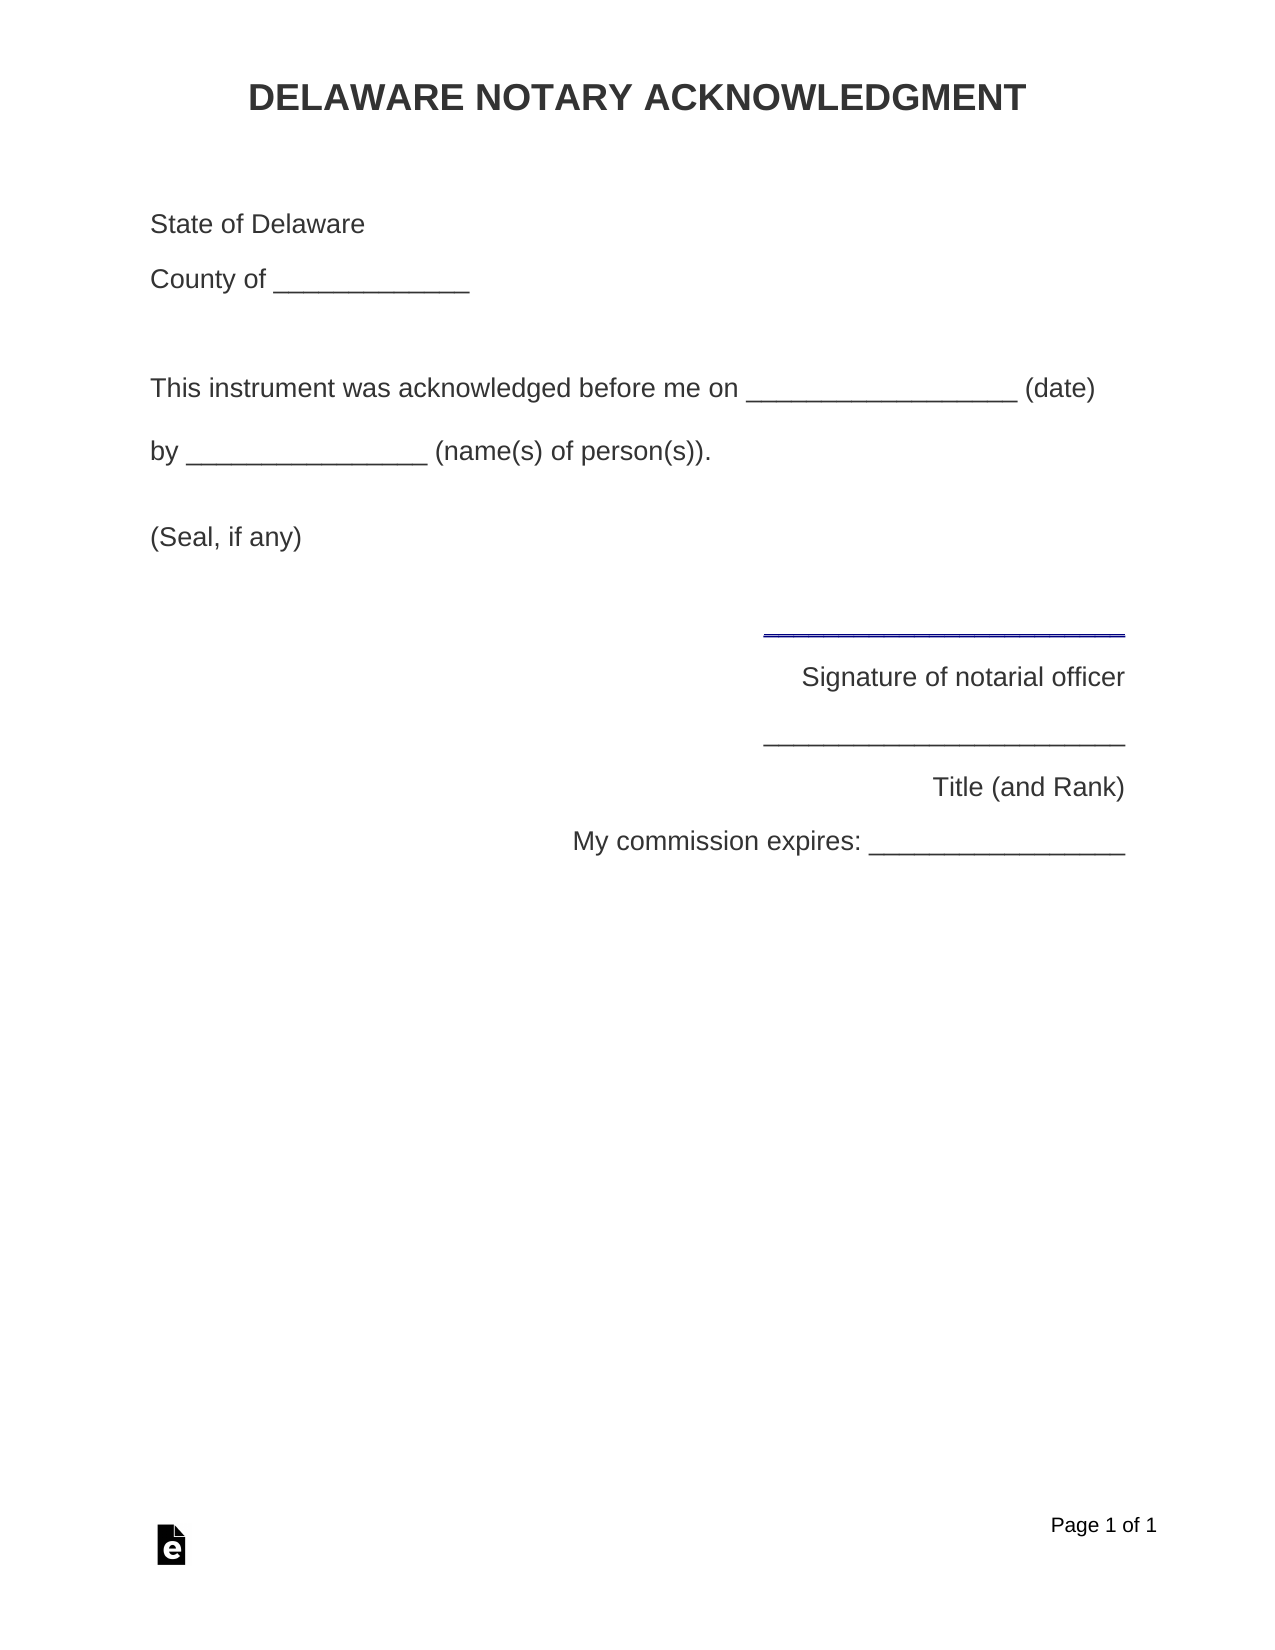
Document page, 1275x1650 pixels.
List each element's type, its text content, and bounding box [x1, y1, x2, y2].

text ________________________ [150, 607, 1125, 638]
text Signature of notarial officer [150, 661, 1125, 692]
text State of Delaware [150, 208, 1125, 239]
text DELAWARE NOTARY ACKNOWLEDGMENT [150, 75, 1125, 118]
text (Seal, if any) [150, 521, 1125, 552]
text County of _____________ [150, 263, 1125, 294]
text ________________________ [150, 716, 1125, 747]
text Title (and Rank) [150, 771, 1125, 802]
text This instrument was acknowledged before me on __________________ (date) by ________________ (name(s) of person(s)). [150, 372, 1125, 466]
text My commission expires: _________________ [150, 825, 1125, 857]
